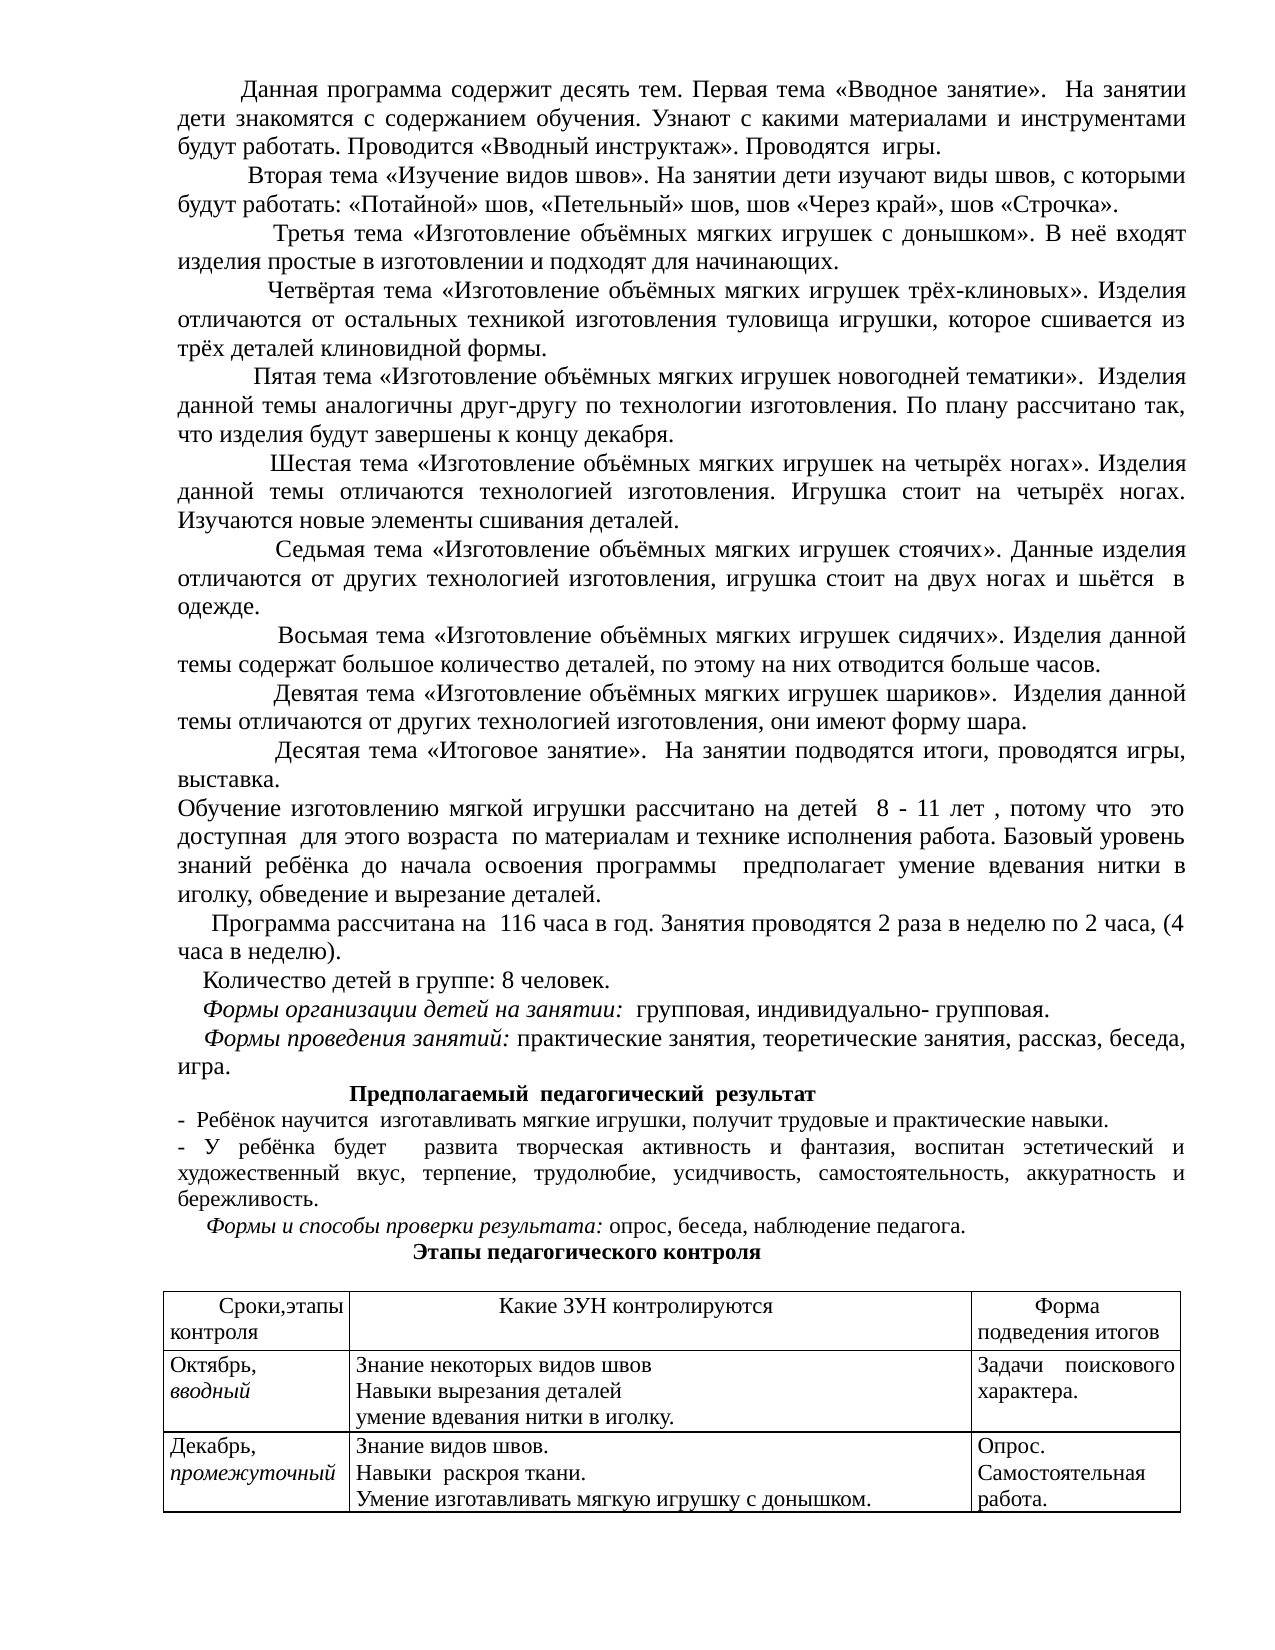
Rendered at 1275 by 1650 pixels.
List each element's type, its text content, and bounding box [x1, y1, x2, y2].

table_cell Знание видов швов. Навыки раскроя ткани. Умение изготавливать мягкую игрушку с донышком. [350, 1433, 971, 1511]
text Третья тема «Изготовление объёмных мягких игрушек с донышком». В неё входят изделия простые в изготовлении и подходят для начинающих. [177, 218, 1186, 275]
text - Ребёнок научится изготавливать мягкие игрушки, получит трудовые и практические навыки. [177, 1106, 1186, 1133]
text Данная программа содержит десять тем. Первая тема «Вводное занятие». На занятии дети знакомятся с содержанием обучения. Узнают с какими материалами и инструментами будут работать. Проводится «Вводный инструктаж». Проводятся игры. [177, 74, 1186, 160]
text Девятая тема «Изготовление объёмных мягких игрушек шариков». Изделия данной темы отличаются от других технологией изготовления, они имеют форму шара. [177, 678, 1186, 735]
text Седьмая тема «Изготовление объёмных мягких игрушек стоячих». Данные изделия отличаются от других технологией изготовления, игрушка стоит на двух ногах и шьётся в одежде. [177, 534, 1186, 620]
table_cell Опрос. Самостоятельная работа. [972, 1433, 1180, 1511]
text Четвёртая тема «Изготовление объёмных мягких игрушек трёх-клиновых». Изделия отличаются от остальных техникой изготовления туловища игрушки, которое сшивается из трёх деталей клиновидной формы. [177, 275, 1186, 361]
text Шестая тема «Изготовление объёмных мягких игрушек на четырёх ногах». Изделия данной темы отличаются технологией изготовления. Игрушка стоит на четырёх ногах. Изучаются новые элементы сшивания деталей. [177, 448, 1186, 534]
text - У ребёнка будет развита творческая активность и фантазия, воспитан эстетический и художественный вкус, терпение, трудолюбие, усидчивость, самостоятельность, аккуратность и бережливость. [177, 1133, 1186, 1212]
table_header Какие ЗУН контролируются [350, 1292, 971, 1349]
text Предполагаемый педагогический результат [177, 1080, 1186, 1106]
text Восьмая тема «Изготовление объёмных мягких игрушек сидячих». Изделия данной темы содержат большое количество деталей, по этому на них отводится больше часов. [177, 620, 1186, 678]
table_cell Октябрь, вводный [164, 1351, 349, 1431]
text Формы и способы проверки результата: опрос, беседа, наблюдение педагога. [177, 1212, 1186, 1238]
text Программа рассчитана на 116 часа в год. Занятия проводятся 2 раза в неделю по 2 часа, (4 часа в неделю). [177, 908, 1186, 965]
table_cell Декабрь, промежуточный [164, 1433, 349, 1511]
text Десятая тема «Итоговое занятие». На занятии подводятся итоги, проводятся игры, выставка. [177, 735, 1186, 793]
text Обучение изготовлению мягкой игрушки рассчитано на детей 8 - 11 лет , потому что это доступная для этого возраста по материалам и технике исполнения работа. Базовый уровень знаний ребёнка до начала освоения программы предполагает умение вдевания нитки в иголку, обведение и вырезание деталей. [177, 793, 1186, 908]
text Этапы педагогического контроля [177, 1238, 1186, 1264]
table_header Сроки,этапы контроля [164, 1292, 349, 1349]
table_cell Задачи поискового характера. [972, 1351, 1180, 1431]
text Вторая тема «Изучение видов швов». На занятии дети изучают виды швов, с которыми будут работать: «Потайной» шов, «Петельный» шов, шов «Через край», шов «Строчка». [177, 160, 1186, 218]
text Количество детей в группе: 8 человек. [177, 965, 1186, 994]
text Пятая тема «Изготовление объёмных мягких игрушек новогодней тематики». Изделия данной темы аналогичны друг-другу по технологии изготовления. По плану рассчитано так, что изделия будут завершены к концу декабря. [177, 361, 1186, 448]
text Формы проведения занятий: практические занятия, теоретические занятия, рассказ, беседа, игра. [177, 1023, 1186, 1080]
table_header Форма подведения итогов [972, 1292, 1180, 1349]
text Формы организации детей на занятии: групповая, индивидуально- групповая. [177, 994, 1186, 1023]
table_cell Знание некоторых видов швов Навыки вырезания деталей умение вдевания нитки в иголку. [350, 1351, 971, 1431]
